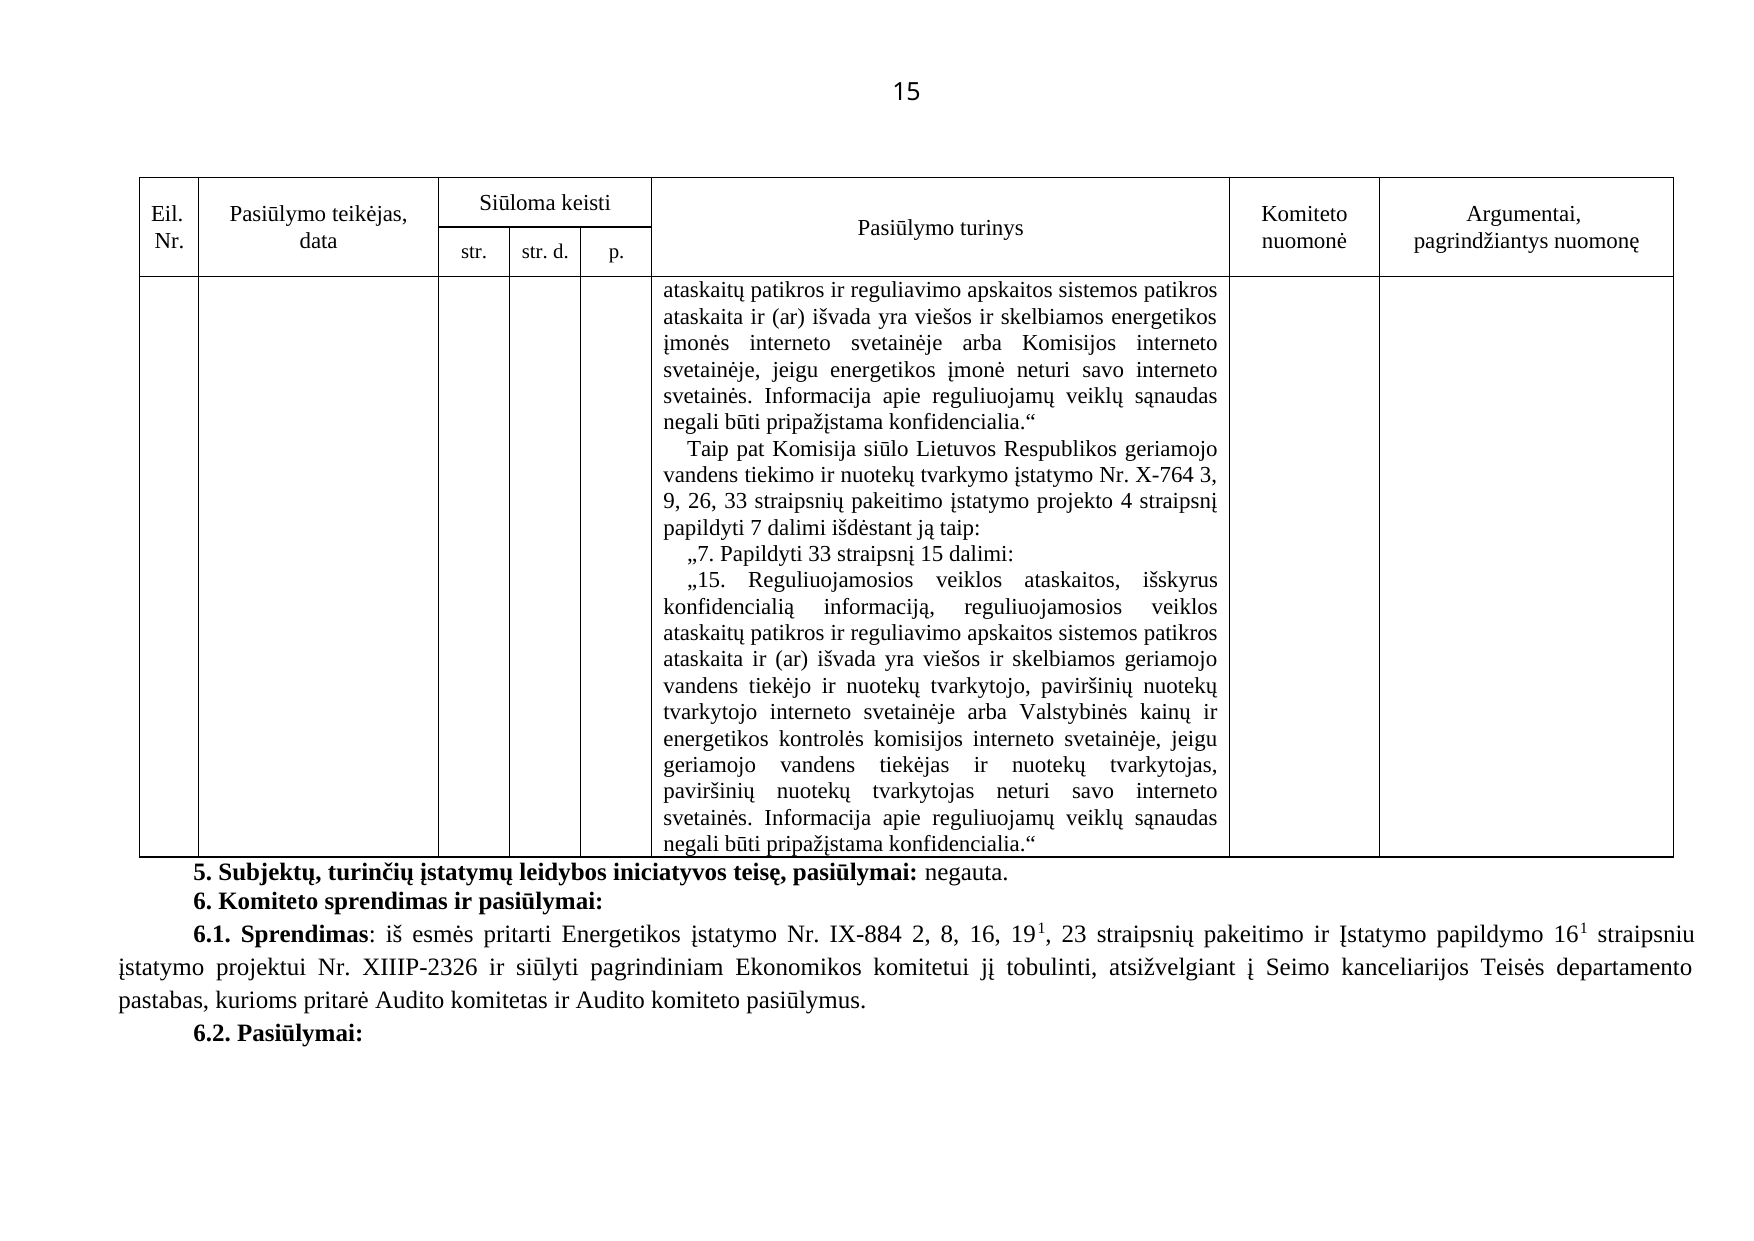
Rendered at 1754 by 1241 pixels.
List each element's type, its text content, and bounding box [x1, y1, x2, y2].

table_header Pasiūlymo teikėjas, data [199, 178, 438, 276]
table_header Argumentai, pagrindžiantys nuomonę [1380, 178, 1673, 276]
table_cell ataskaitų patikros ir reguliavimo apskaitos sistemos patikros ataskaita ir (ar) išvada yra viešos ir skelbiamos energetikos įmonės interneto svetainėje arba Komisijos interneto svetainėje, jeigu energetikos įmonė neturi savo interneto svetainės. Informacija apie reguliuojamų veiklų sąnaudas negali būti pripažįstama konfidencialia.“ Taip pat Komisija siūlo Lietuvos Respublikos geriamojo vandens tiekimo ir nuotekų tvarkymo įstatymo Nr. X-764 3, 9, 26, 33 straipsnių pakeitimo įstatymo projekto 4 straipsnį papildyti 7 dalimi išdėstant ją taip: „7. Papildyti 33 straipsnį 15 dalimi: „15. Reguliuojamosios veiklos ataskaitos, išskyrus konfidencialią informaciją, reguliuojamosios veiklos ataskaitų patikros ir reguliavimo apskaitos sistemos patikros ataskaita ir (ar) išvada yra viešos ir skelbiamos geriamojo vandens tiekėjo ir nuotekų tvarkytojo, paviršinių nuotekų tvarkytojo interneto svetainėje arba Valstybinės kainų ir energetikos kontrolės komisijos interneto svetainėje, jeigu geriamojo vandens tiekėjas ir nuotekų tvarkytojas, paviršinių nuotekų tvarkytojas neturi savo interneto svetainės. Informacija apie reguliuojamų veiklų sąnaudas negali būti pripažįstama konfidencialia.“ [652, 277, 1229, 856]
table_cell str. d. [510, 228, 580, 276]
text 6. Komiteto sprendimas ir pasiūlymai: [118, 886, 1695, 915]
table_cell [439, 277, 509, 856]
table_cell [1380, 277, 1673, 856]
table_cell str. [439, 228, 509, 276]
table_header Siūloma keisti [439, 178, 651, 226]
table_cell p. [581, 228, 651, 276]
table_header Eil. Nr. [140, 178, 198, 276]
text 6.2. Pasiūlymai: [118, 1018, 1695, 1047]
text 6.1. Sprendimas: iš esmės pritarti Energetikos įstatymo Nr. IX-884 2, 8, 16, 191, 23 straipsnių pakeitimo ir Įstatymo papildymo 161 straipsniu įstatymo projektui Nr. XIIIP-2326 ir siūlyti pagrindiniam Ekonomikos komitetui jį tobulinti, atsižvelgiant į Seimo kanceliarijos Teisės departamento pastabas, kurioms pritarė Audito komitetas ir Audito komiteto pasiūlymus. [118, 919, 1695, 1014]
table_cell [510, 277, 580, 856]
table_cell [199, 277, 438, 856]
table_cell [1230, 277, 1379, 856]
table_cell [581, 277, 651, 856]
table_header Komiteto nuomonė [1230, 178, 1379, 276]
text 5. Subjektų, turinčių įstatymų leidybos iniciatyvos teisę, pasiūlymai: negauta. [118, 857, 1695, 886]
table_cell [140, 277, 198, 856]
table_header Pasiūlymo turinys [652, 178, 1229, 276]
